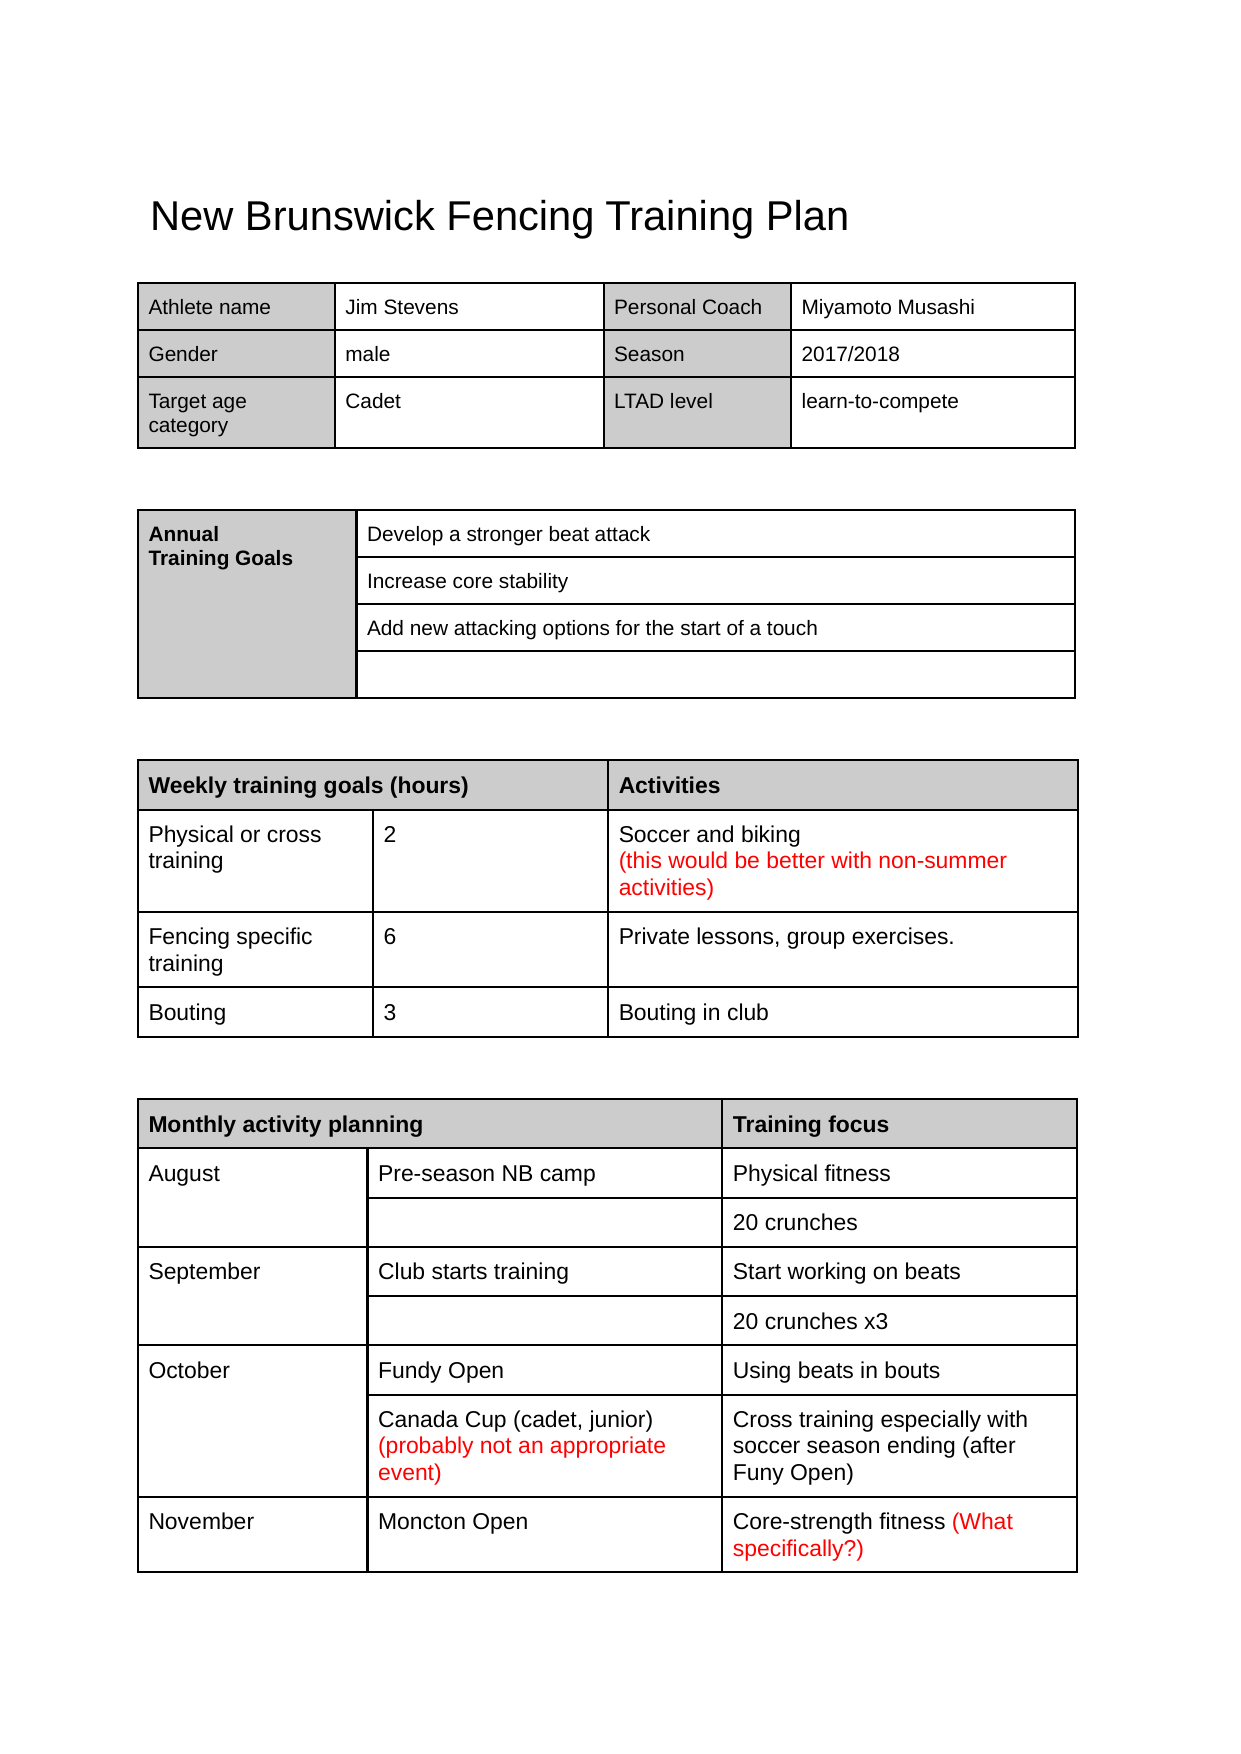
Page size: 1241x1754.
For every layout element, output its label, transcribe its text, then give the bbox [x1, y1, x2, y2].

table_cell November [139, 1498, 366, 1571]
table_cell learn-to-compete [792, 378, 1074, 447]
table_cell 20 crunches x3 [723, 1297, 1076, 1344]
table_cell 2017/2018 [792, 331, 1074, 376]
table_cell Pre-season NB camp [369, 1149, 721, 1197]
table_cell Cross training especially with soccer season ending (after Funy Open) [723, 1396, 1076, 1496]
table_cell Target age category [139, 378, 334, 447]
table_header Activities [609, 761, 1077, 809]
table_cell August [139, 1149, 366, 1246]
table_cell Fundy Open [369, 1346, 721, 1394]
table_cell Physical or cross training [139, 811, 372, 911]
table_cell 20 crunches [723, 1199, 1076, 1246]
table_cell [358, 652, 1074, 697]
table_header Training focus [723, 1100, 1076, 1147]
table_header Weekly training goals (hours) [139, 761, 607, 809]
table_cell Season [605, 331, 790, 376]
table_cell 2 [374, 811, 607, 911]
table_header Jim Stevens [336, 284, 603, 329]
table_cell Canada Cup (cadet, junior) (probably not an appropriate event) [369, 1396, 721, 1496]
table_header Miyamoto Musashi [792, 284, 1074, 329]
table_cell Cadet [336, 378, 603, 447]
table_cell Bouting in club [609, 988, 1077, 1036]
table_header Athlete name [139, 284, 334, 329]
table_cell [369, 1199, 721, 1246]
table_cell 3 [374, 988, 607, 1036]
table_cell Soccer and biking (this would be better with non-summer activities) [609, 811, 1077, 911]
subtitle New Brunswick Fencing Training Plan [150, 192, 1090, 239]
table_header Annual Training Goals [139, 511, 355, 697]
table_cell Add new attacking options for the start of a touch [358, 605, 1074, 650]
table_cell Physical fitness [723, 1149, 1076, 1197]
table_cell Core-strength fitness (What specifically?) [723, 1498, 1076, 1571]
table_cell Using beats in bouts [723, 1346, 1076, 1394]
table_header Personal Coach [605, 284, 790, 329]
table_cell Fencing specific training [139, 913, 372, 986]
table_cell Club starts training [369, 1248, 721, 1295]
table_cell October [139, 1346, 366, 1496]
table_cell Moncton Open [369, 1498, 721, 1571]
table_cell Gender [139, 331, 334, 376]
table_cell 6 [374, 913, 607, 986]
table_cell Private lessons, group exercises. [609, 913, 1077, 986]
table_cell September [139, 1248, 366, 1344]
table_header Monthly activity planning [139, 1100, 721, 1147]
table_cell Start working on beats [723, 1248, 1076, 1295]
table_cell Bouting [139, 988, 372, 1036]
table_header Develop a stronger beat attack [358, 511, 1074, 556]
table_cell Increase core stability [358, 558, 1074, 603]
table_cell male [336, 331, 603, 376]
table_cell LTAD level [605, 378, 790, 447]
table_cell [369, 1297, 721, 1344]
